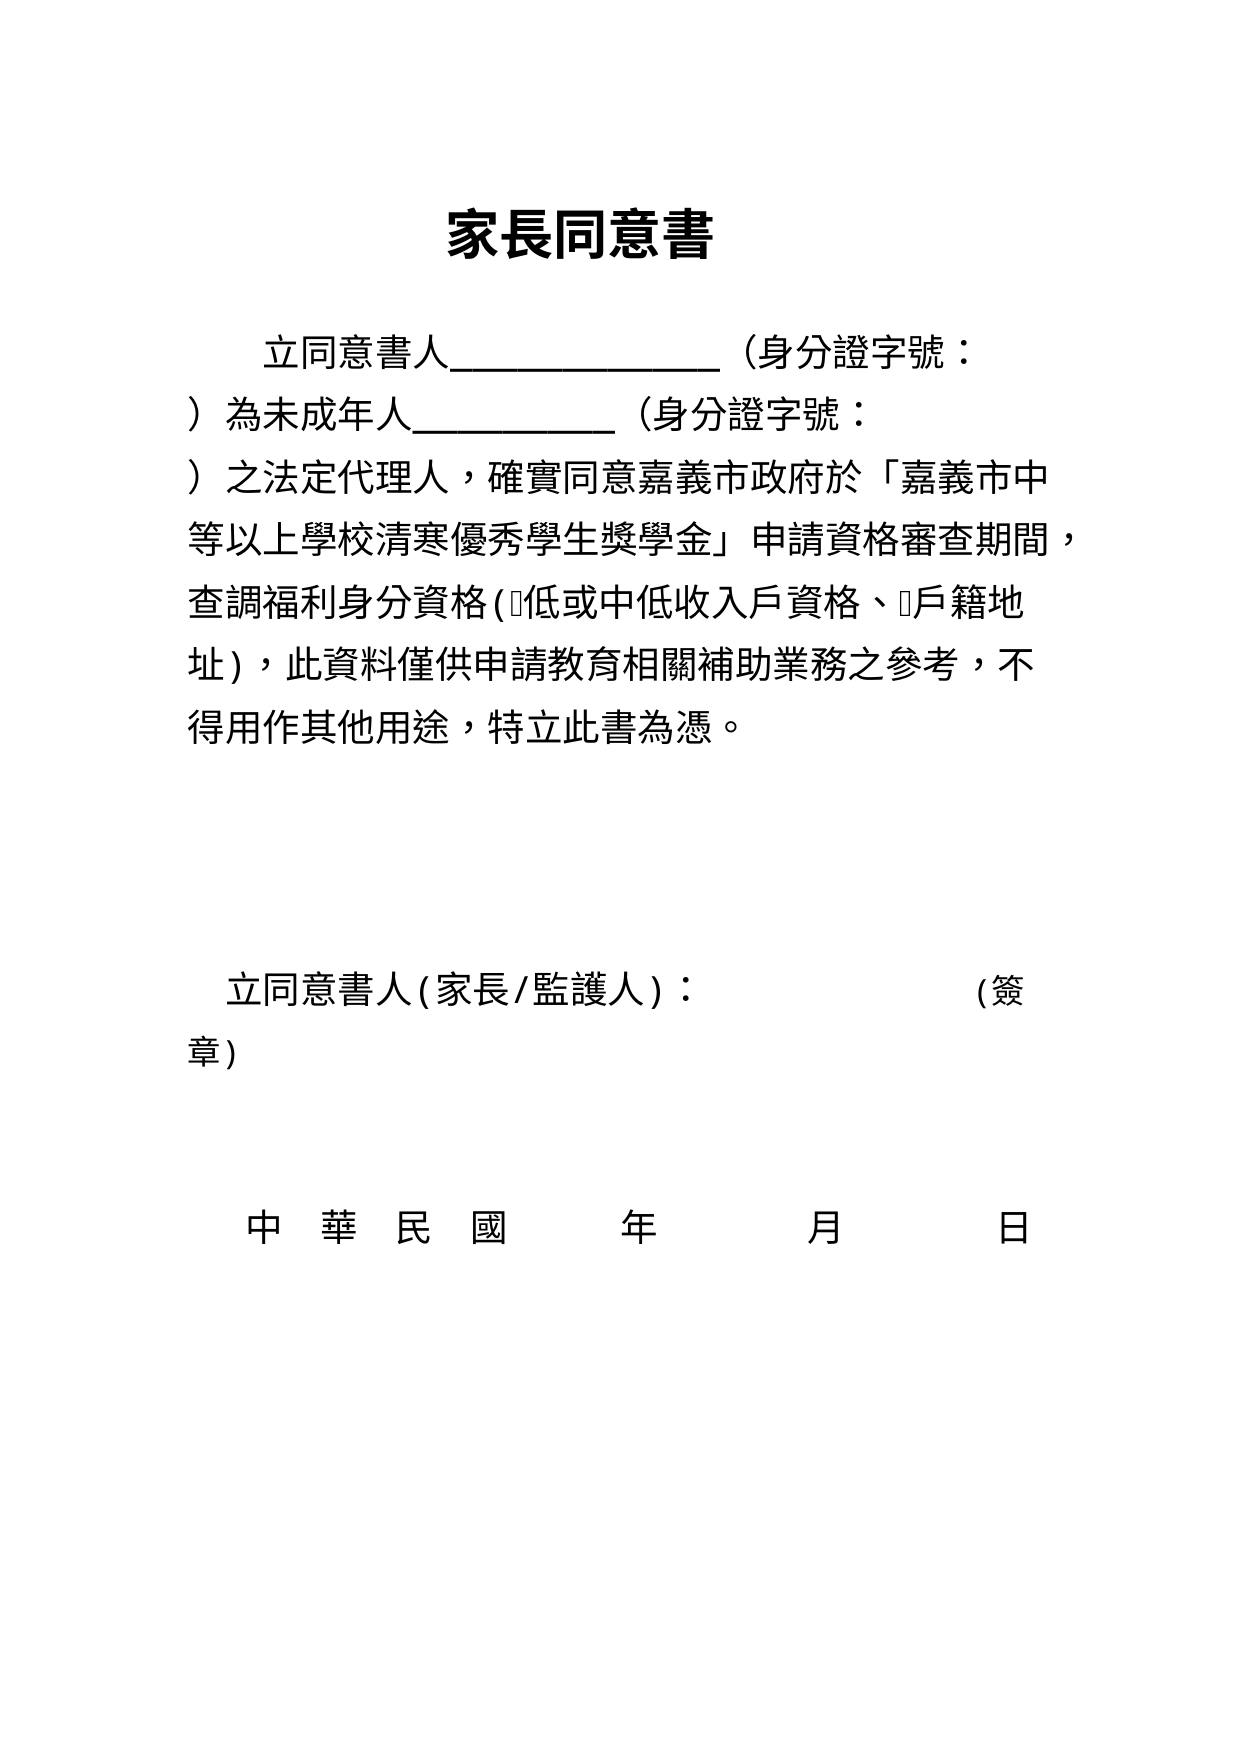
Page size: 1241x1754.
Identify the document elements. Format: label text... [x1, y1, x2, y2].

text 家長同意書 [187, 158, 1053, 283]
text 中 華 民 國 年 月 日 [187, 1183, 1053, 1246]
text 立同意書人(家長/監護人)： (簽章) [187, 946, 1053, 1071]
text 立同意書人____________（身分證字號： ）為未成年人_________（身分證字號： ）之法定代理人，確實同意嘉義市政府於「嘉義市中等以上學校清寒優秀學生獎學金」申請資格審查期間，查調福利身分資格(低或中低收入戶資格、戶籍地址)，此資料僅供申請教育相關補助業務之參考，不得用作其他用途，特立此書為憑。 [187, 308, 1053, 746]
